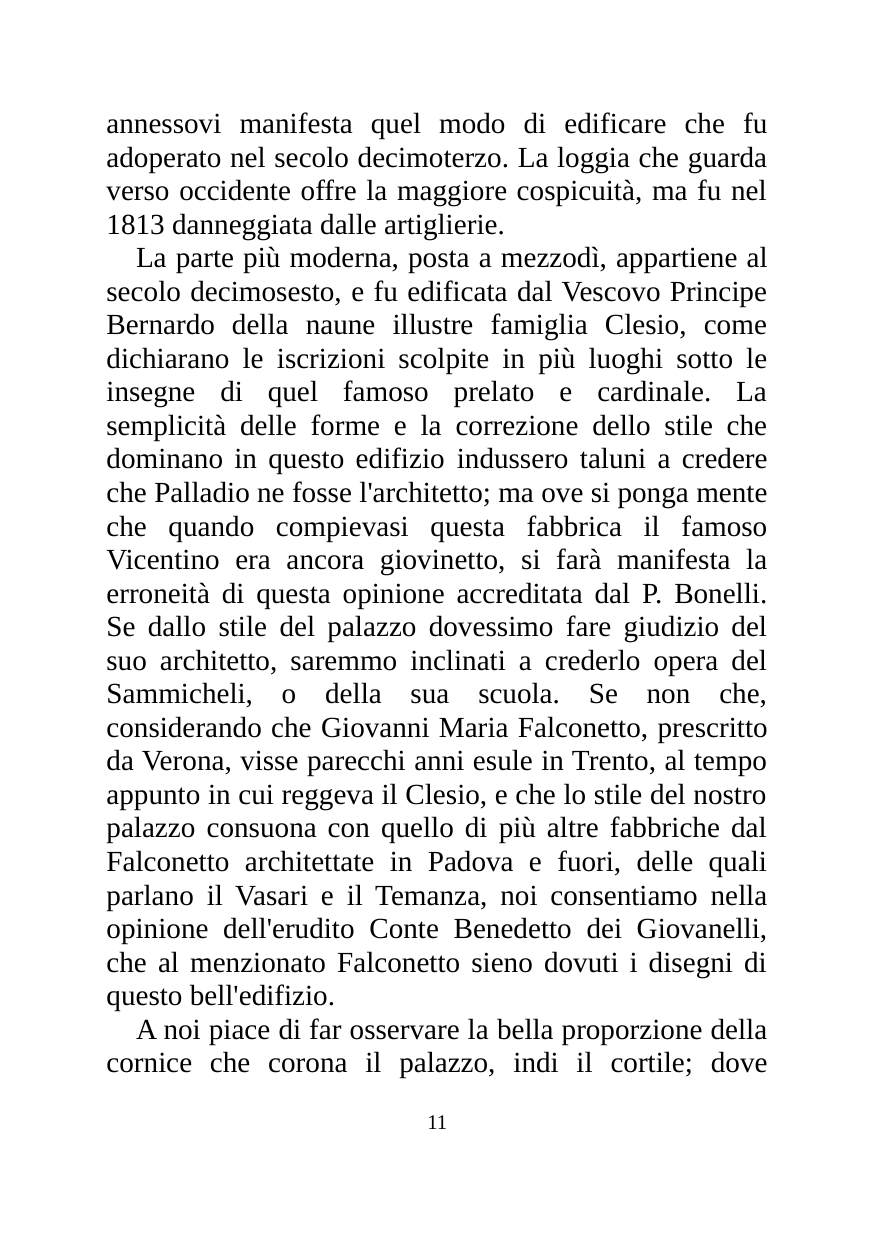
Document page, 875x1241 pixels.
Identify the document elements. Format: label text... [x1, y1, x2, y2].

text La parte più moderna, posta a mezzodì, appartiene al secolo decimosesto, e fu edificata dal Vescovo Principe Bernardo della naune illustre famiglia Clesio, come dichiarano le iscrizioni scolpite in più luoghi sotto le insegne di quel famoso prelato e cardinale. La semplicità delle forme e la correzione dello stile che dominano in questo edifizio indussero taluni a credere che Palladio ne fosse l'architetto; ma ove si ponga mente che quando compievasi questa fabbrica il famoso Vicentino era ancora giovinetto, si farà manifesta la erroneità di questa opinione accreditata dal P. Bonelli. Se dallo stile del palazzo dovessimo fare giudizio del suo architetto, saremmo inclinati a crederlo opera del Sammicheli, o della sua scuola. Se non che, considerando che Giovanni Maria Falconetto, prescritto da Verona, visse parecchi anni esule in Trento, al tempo appunto in cui reggeva il Clesio, e che lo stile del nostro palazzo consuona con quello di più altre fabbriche dal Falconetto architettate in Padova e fuori, delle quali parlano il Vasari e il Temanza, noi consentiamo nella opinione dell'erudito Conte Benedetto dei Giovanelli, che al menzionato Falconetto sieno dovuti i disegni di questo bell'edifizio. [106, 240, 768, 1012]
text A noi piace di far osservare la bella proporzione della cornice che corona il palazzo, indi il cortile; dove [106, 1012, 768, 1079]
text annessovi manifesta quel modo di edificare che fu adoperato nel secolo decimoterzo. La loggia che guarda verso occidente offre la maggiore cospicuità, ma fu nel 1813 danneggiata dalle artiglierie. [106, 106, 768, 240]
